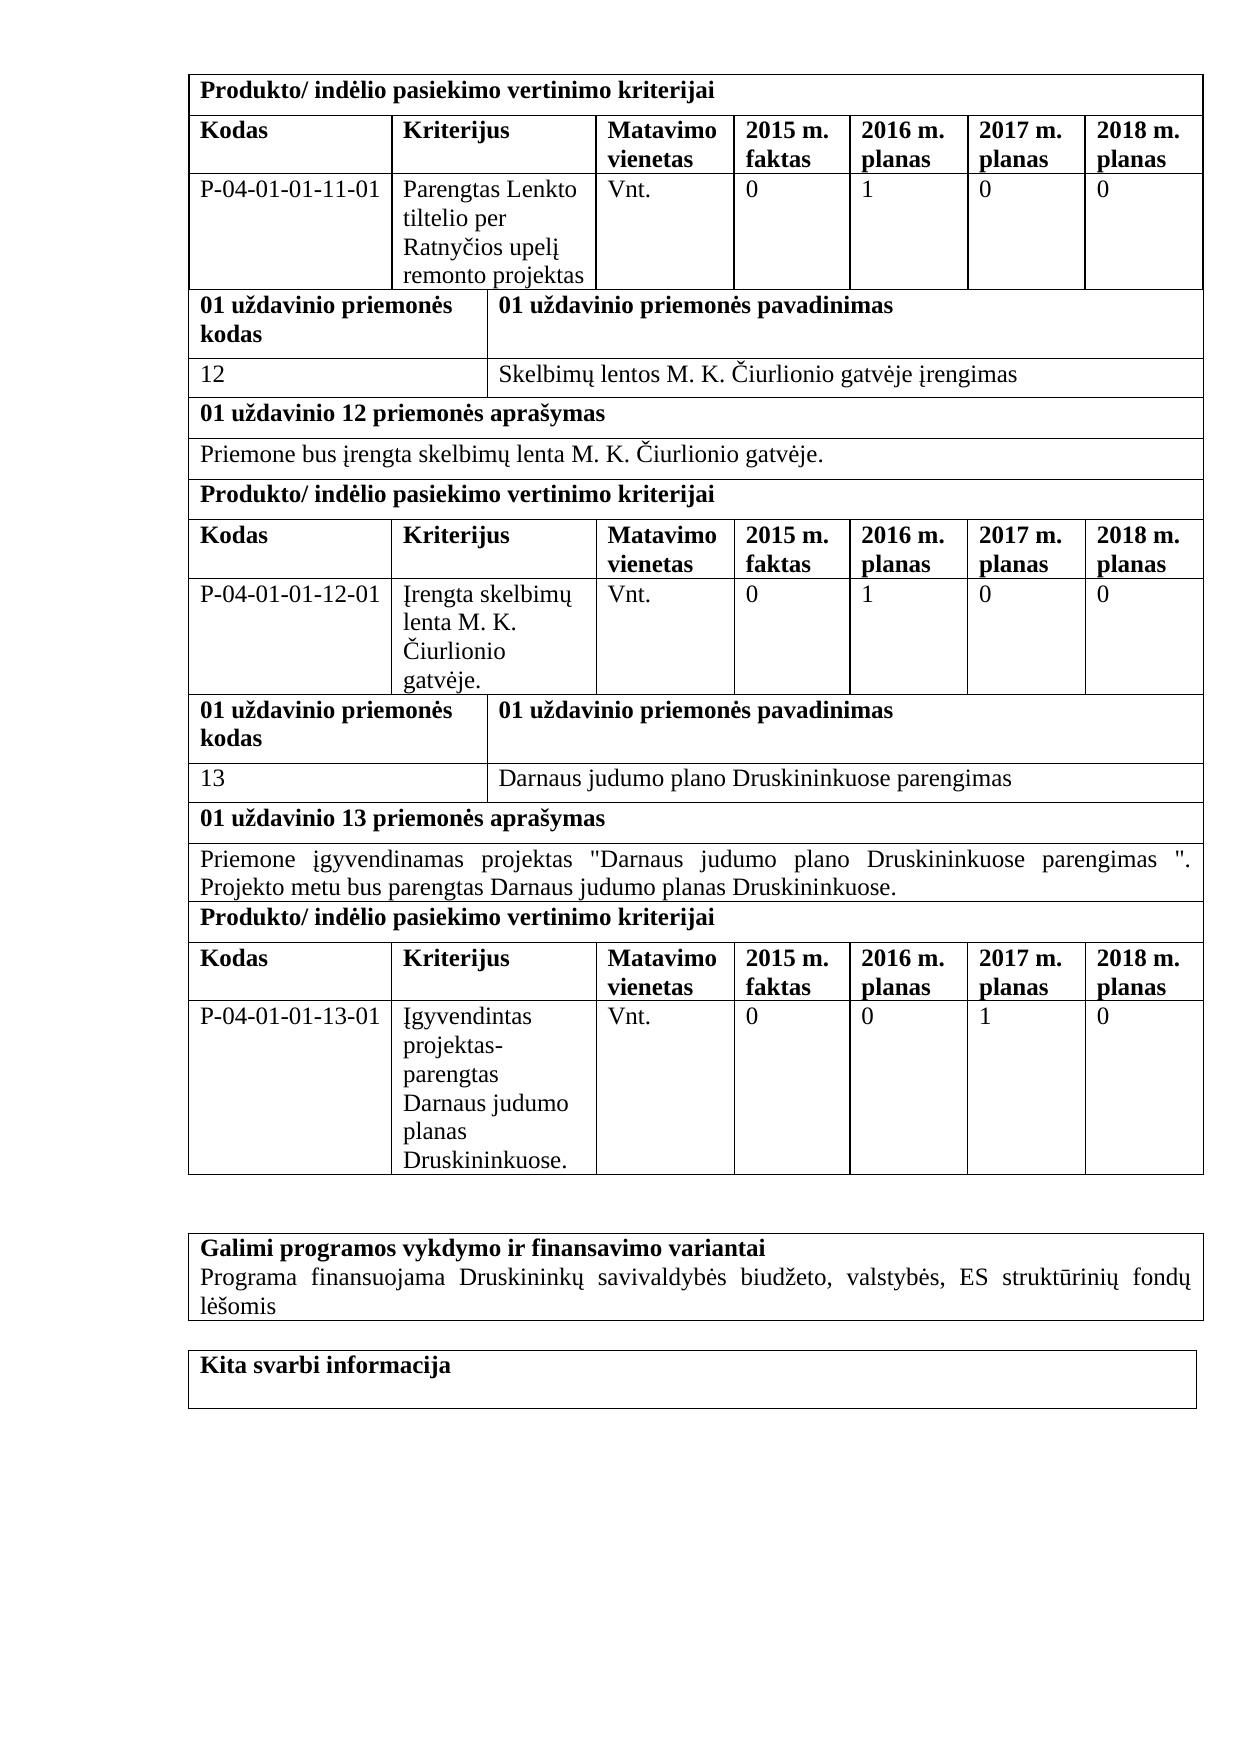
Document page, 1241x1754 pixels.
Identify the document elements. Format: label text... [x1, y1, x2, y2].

table_cell 0 [1086, 174, 1202, 289]
table_cell Kodas [189, 520, 391, 578]
table_cell 0 [1086, 579, 1203, 694]
table_cell 1 [968, 1001, 1085, 1174]
table_cell 1 [851, 579, 967, 694]
table_cell 2016 m. planas [851, 116, 967, 173]
table_cell 0 [735, 579, 849, 694]
table_cell Priemone įgyvendinamas projektas "Darnaus judumo plano Druskininkuose parengimas ". Projekto metu bus parengtas Darnaus judumo planas Druskininkuose. [189, 844, 1203, 901]
table_cell Kodas [189, 943, 391, 1000]
table_cell 01 uždavinio priemonės pavadinimas [488, 290, 1203, 358]
table_cell P-04-01-01-12-01 [189, 579, 391, 694]
table_cell 0 [968, 579, 1085, 694]
table_cell Skelbimų lentos M. K. Čiurlionio gatvėje įrengimas [488, 359, 1203, 397]
table_header Galimi programos vykdymo ir finansavimo variantai Programa finansuojama Druskininkų savivaldybės biudžeto, valstybės, ES struktūrinių fondų lėšomis [189, 1234, 1203, 1320]
table_cell Matavimo vienetas [597, 520, 734, 578]
table_cell 01 uždavinio priemonės kodas [189, 695, 487, 762]
table_cell Kriterijus [392, 943, 596, 1000]
table_cell 0 [1086, 1001, 1203, 1174]
table_cell 1 [851, 174, 967, 289]
table_cell P-04-01-01-13-01 [189, 1001, 391, 1174]
table_cell Matavimo vienetas [597, 943, 734, 1000]
table_header Kita svarbi informacija [189, 1351, 1196, 1408]
table_cell 2018 m. planas [1086, 520, 1203, 578]
table_cell 01 uždavinio 12 priemonės aprašymas [189, 398, 1203, 438]
table_cell 2015 m. faktas [735, 943, 849, 1000]
table_cell 2016 m. planas [851, 943, 967, 1000]
table_cell 0 [735, 174, 849, 289]
table_cell 01 uždavinio priemonės kodas [189, 290, 487, 358]
table_cell P-04-01-01-11-01 [190, 174, 391, 289]
table_cell Matavimo vienetas [597, 116, 733, 173]
table_cell 2018 m. planas [1086, 943, 1203, 1000]
table_cell Parengtas Lenkto tiltelio per Ratnyčios upelį remonto projektas [393, 174, 595, 289]
table_cell 0 [969, 174, 1084, 289]
table_cell 01 uždavinio priemonės pavadinimas [488, 695, 1203, 762]
table_cell Vnt. [597, 174, 733, 289]
table_cell Produkto/ indėlio pasiekimo vertinimo kriterijai [190, 75, 1202, 114]
table_cell Vnt. [597, 1001, 734, 1174]
table_cell 2017 m. planas [968, 943, 1085, 1000]
table_cell Vnt. [597, 579, 734, 694]
table_cell Produkto/ indėlio pasiekimo vertinimo kriterijai [189, 480, 1203, 519]
table_cell 2015 m. faktas [735, 116, 849, 173]
table_cell 2016 m. planas [851, 520, 967, 578]
table_cell 2015 m. faktas [735, 520, 849, 578]
table_cell 2017 m. planas [968, 520, 1085, 578]
table_cell 01 uždavinio 13 priemonės aprašymas [189, 803, 1203, 843]
table_cell 2017 m. planas [969, 116, 1084, 173]
table_cell Priemone bus įrengta skelbimų lenta M. K. Čiurlionio gatvėje. [189, 439, 1203, 478]
table_cell Produkto/ indėlio pasiekimo vertinimo kriterijai [189, 902, 1203, 942]
table_cell 13 [189, 764, 487, 802]
table_cell 0 [735, 1001, 849, 1174]
table_cell Kriterijus [392, 520, 596, 578]
table_cell Kriterijus [393, 116, 595, 173]
table_cell 12 [189, 359, 487, 397]
table_cell Kodas [190, 116, 391, 173]
table_cell Darnaus judumo plano Druskininkuose parengimas [488, 764, 1203, 802]
table_cell Įgyvendintas projektas- parengtas Darnaus judumo planas Druskininkuose. [392, 1001, 596, 1174]
table_cell 2018 m. planas [1086, 116, 1202, 173]
table_cell 0 [851, 1001, 967, 1174]
table_cell Įrengta skelbimų lenta M. K. Čiurlionio gatvėje. [392, 579, 596, 694]
